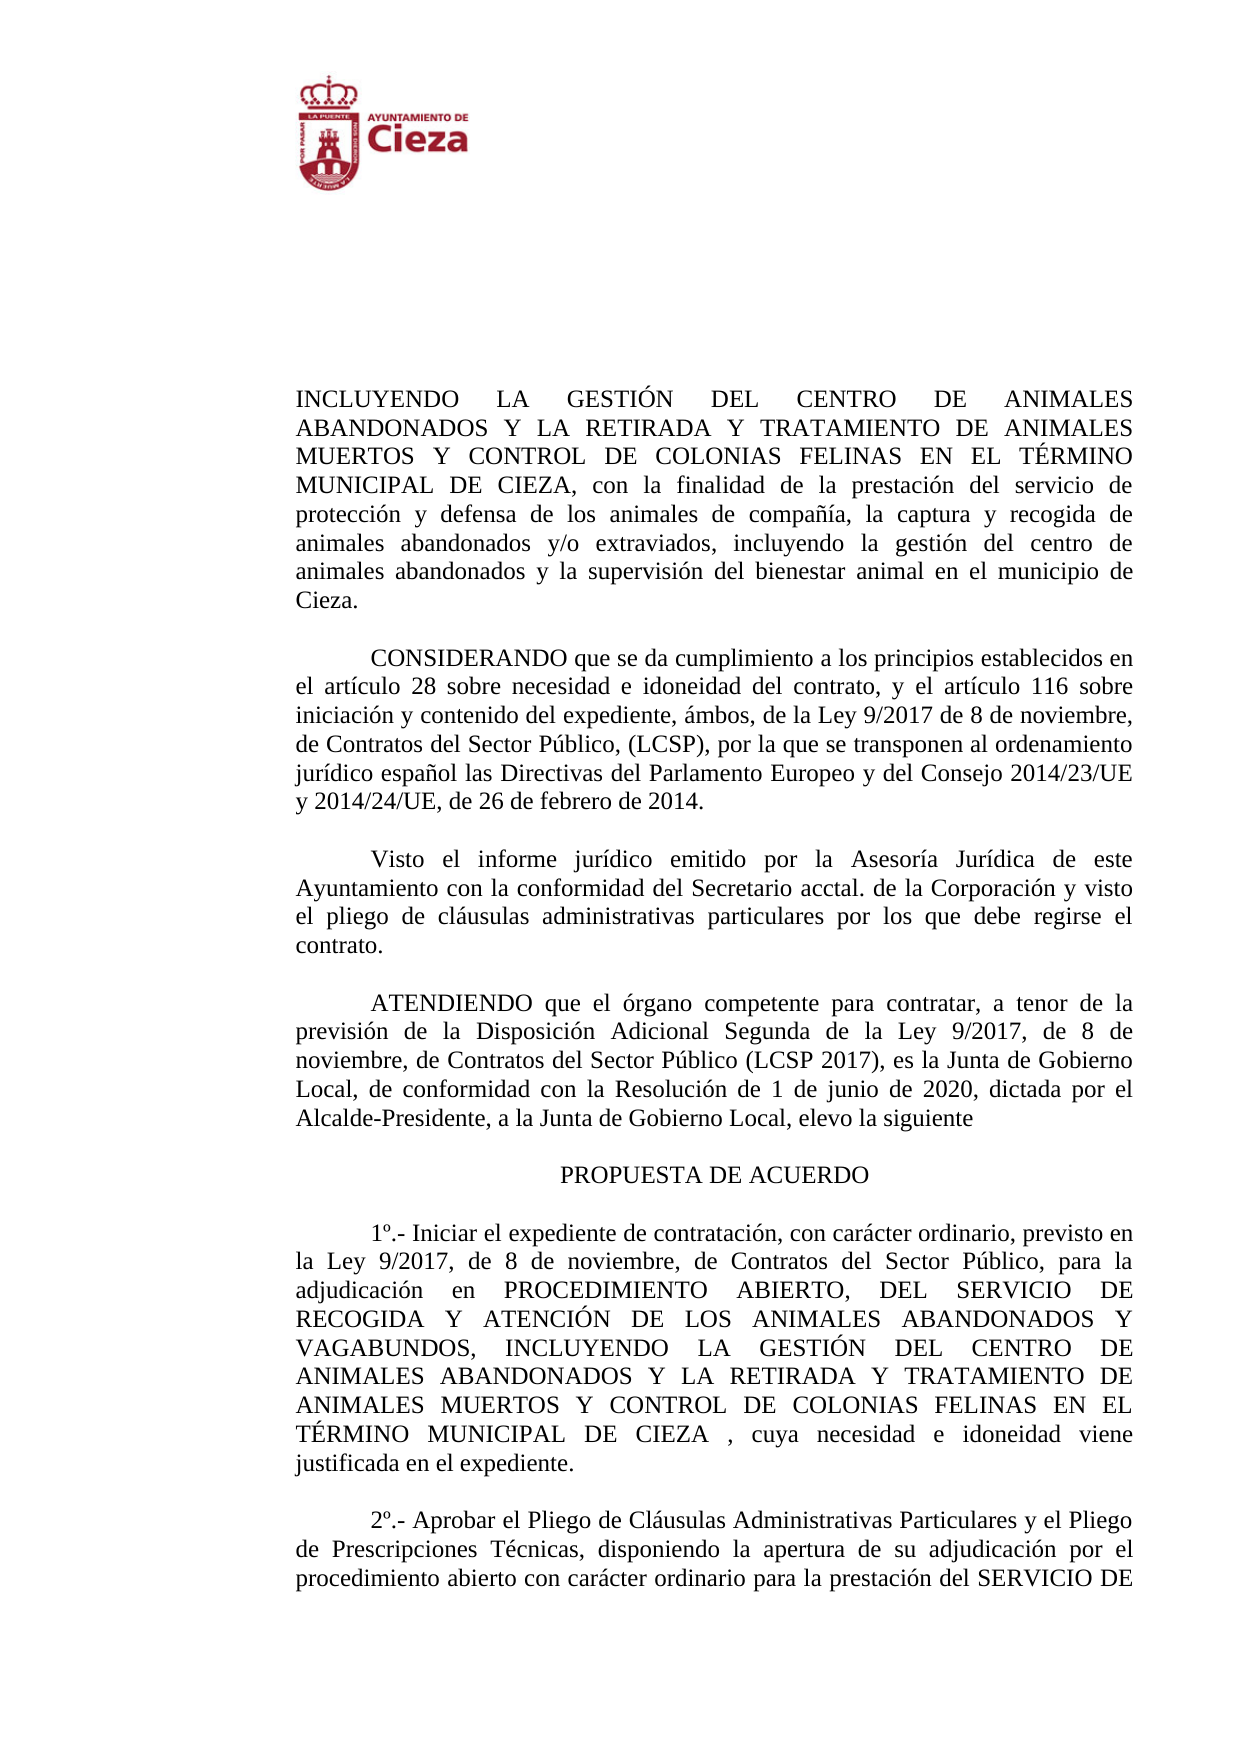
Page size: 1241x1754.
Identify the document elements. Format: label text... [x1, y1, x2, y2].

text CONSIDERANDO que se da cumplimiento a los principios establecidos en el artículo 28 sobre necesidad e idoneidad del contrato, y el artículo 116 sobre iniciación y contenido del expediente, ámbos, de la Ley 9/2017 de 8 de noviembre, de Contratos del Sector Público, (LCSP), por la que se transponen al ordenamiento jurídico español las Directivas del Parlamento Europeo y del Consejo 2014/23/UE y 2014/24/UE, de 26 de febrero de 2014. [295, 643, 1134, 815]
text INCLUYENDO LA GESTIÓN DEL CENTRO DE ANIMALES ABANDONADOS Y LA RETIRADA Y TRATAMIENTO DE ANIMALES MUERTOS Y CONTROL DE COLONIAS FELINAS EN EL TÉRMINO MUNICIPAL DE CIEZA, con la finalidad de la prestación del servicio de protección y defensa de los animales de compañía, la captura y recogida de animales abandonados y/o extraviados, incluyendo la gestión del centro de animales abandonados y la supervisión del bienestar animal en el municipio de Cieza. [295, 384, 1134, 614]
text 2º.- Aprobar el Pliego de Cláusulas Administrativas Particulares y el Pliego de Prescripciones Técnicas, disponiendo la apertura de su adjudicación por el procedimiento abierto con carácter ordinario para la prestación del SERVICIO DE [295, 1505, 1134, 1591]
text 1º.- Iniciar el expediente de contratación, con carácter ordinario, previsto en la Ley 9/2017, de 8 de noviembre, de Contratos del Sector Público, para la adjudicación en PROCEDIMIENTO ABIERTO, DEL SERVICIO DE RECOGIDA Y ATENCIÓN DE LOS ANIMALES ABANDONADOS Y VAGABUNDOS, INCLUYENDO LA GESTIÓN DEL CENTRO DE ANIMALES ABANDONADOS Y LA RETIRADA Y TRATAMIENTO DE ANIMALES MUERTOS Y CONTROL DE COLONIAS FELINAS EN EL TÉRMINO MUNICIPAL DE CIEZA , cuya necesidad e idoneidad viene justificada en el expediente. [295, 1218, 1134, 1476]
text PROPUESTA DE ACUERDO [295, 1160, 1134, 1189]
picture [295, 71, 473, 195]
text ATENDIENDO que el órgano competente para contratar, a tenor de la previsión de la Disposición Adicional Segunda de la Ley 9/2017, de 8 de noviembre, de Contratos del Sector Público (LCSP 2017), es la Junta de Gobierno Local, de conformidad con la Resolución de 1 de junio de 2020, dictada por el Alcalde-Presidente, a la Junta de Gobierno Local, elevo la siguiente [295, 988, 1134, 1131]
text Visto el informe jurídico emitido por la Asesoría Jurídica de este Ayuntamiento con la conformidad del Secretario acctal. de la Corporación y visto el pliego de cláusulas administrativas particulares por los que debe regirse el contrato. [295, 844, 1134, 959]
